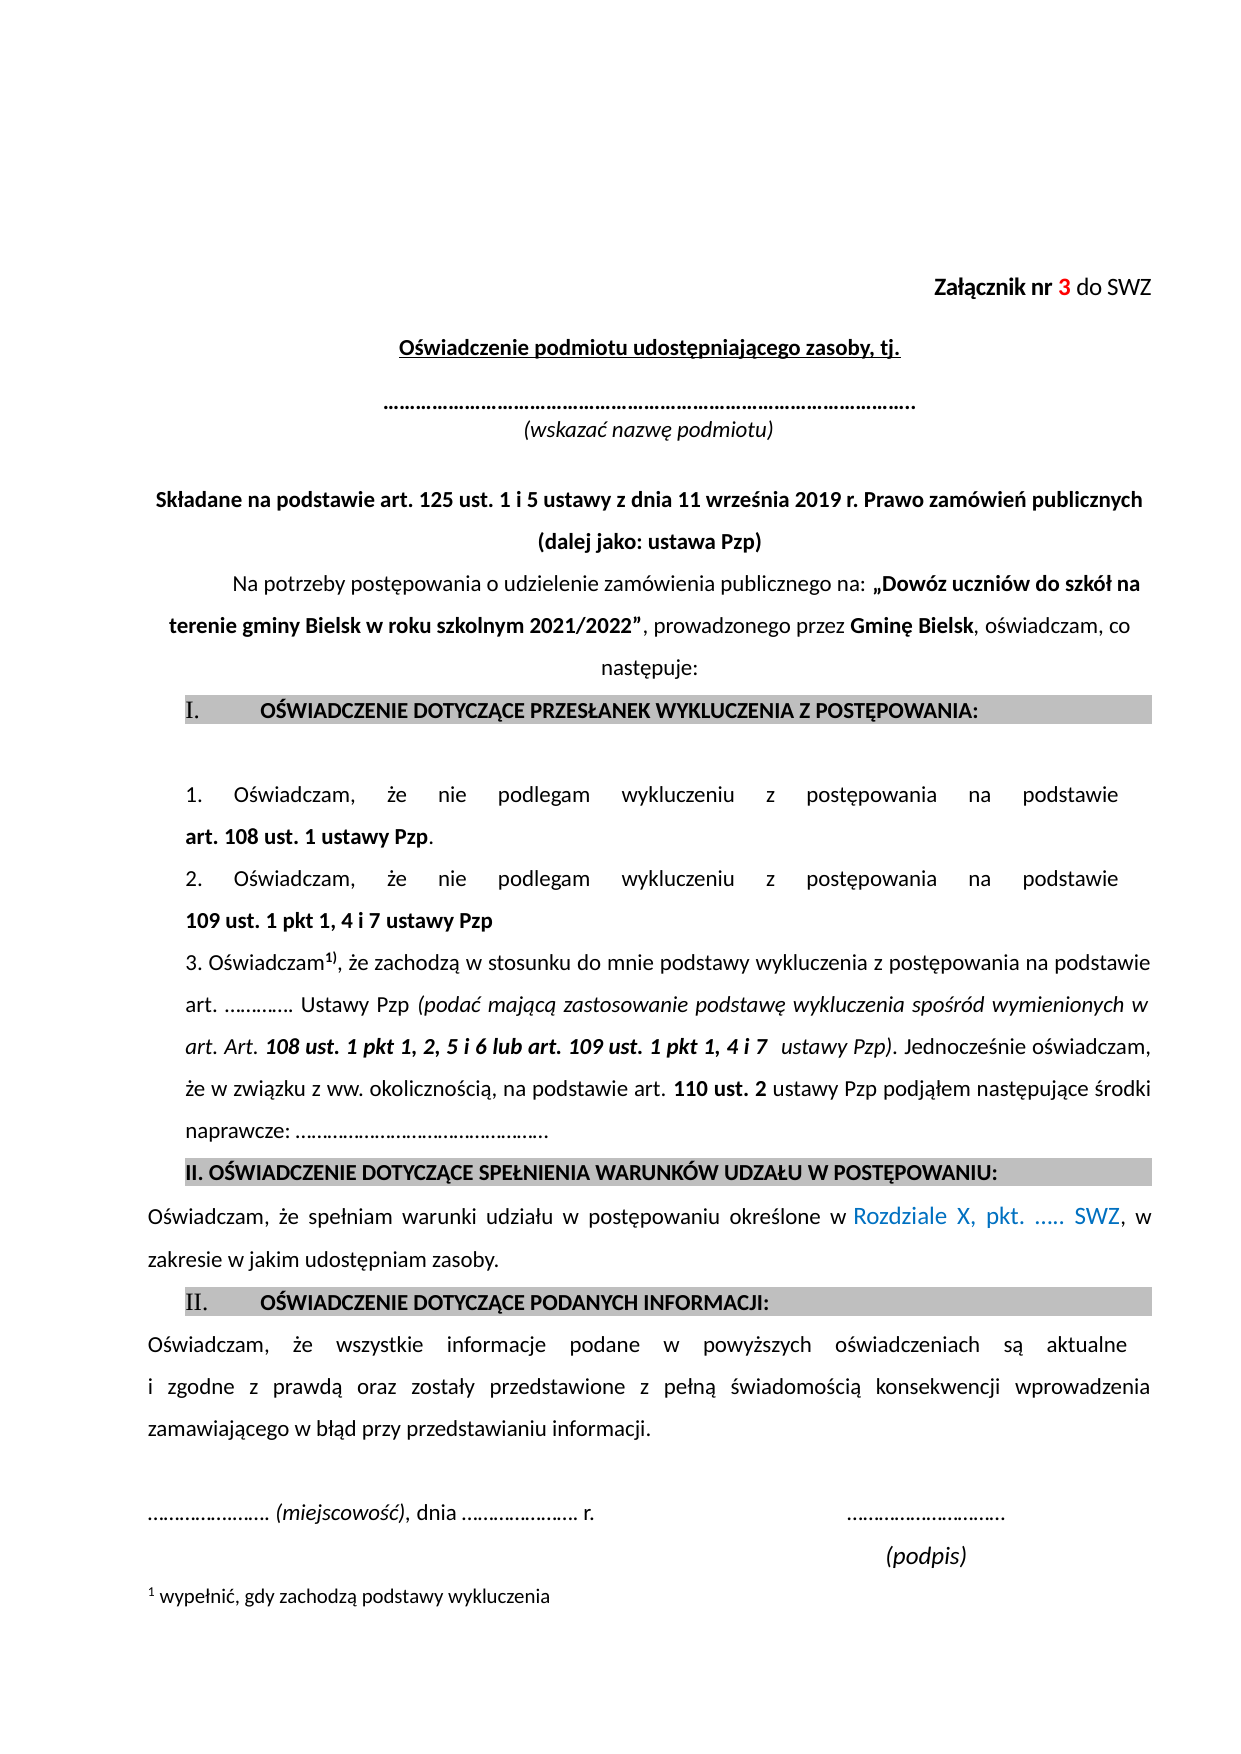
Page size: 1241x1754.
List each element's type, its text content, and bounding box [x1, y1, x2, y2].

text (podpis) [738, 1540, 1152, 1571]
text Załącznik nr 3 do SWZ [301, 272, 1152, 302]
text 1 wypełnić, gdy zachodzą podstawy wykluczenia [148, 1583, 1152, 1609]
text Składane na podstawie art. 125 ust. 1 i 5 ustawy z dnia 11 września 2019 r. Prawo zamówień publicznych (dalej jako: ustawa Pzp) [148, 485, 1152, 555]
text Oświadczenie podmiotu udostępniającego zasoby, tj. [148, 333, 1152, 361]
list OŚWIADCZENIE DOTYCZĄCE PODANYCH INFORMACJI: [185, 1287, 1152, 1316]
text …………………………………………………………………………………….. [148, 387, 1152, 415]
text Oświadczam, że spełniam warunki udziału w postępowaniu określone w Rozdziale X, pkt. ….. SWZ, w zakresie w jakim udostępniam zasoby. [148, 1200, 1152, 1273]
text Oświadczam, że wszystkie informacje podane w powyższych oświadczeniach są aktualne i zgodne z prawdą oraz zostały przedstawione z pełną świadomością konsekwencji wprowadzenia zamawiającego w błąd przy przedstawianiu informacji. [148, 1330, 1152, 1442]
text Na potrzeby postępowania o udzielenie zamówienia publicznego na: „Dowóz uczniów do szkół na terenie gminy Bielsk w roku szkolnym 2021/2022”, prowadzonego przez Gminę Bielsk, oświadczam, co następuje: [148, 569, 1152, 681]
list 3. Oświadczam1), że zachodzą w stosunku do mnie podstawy wykluczenia z postępowania na podstawie art. …………. Ustawy Pzp (podać mającą zastosowanie podstawę wykluczenia spośród wymienionych w art. Art. 108 ust. 1 pkt 1, 2, 5 i 6 lub art. 109 ust. 1 pkt 1, 4 i 7 ustawy Pzp). Jednocześnie oświadczam, że w związku z ww. okolicznością, na podstawie art. 110 ust. 2 ustawy Pzp podjąłem następujące środki naprawcze: ………………………………………… [185, 948, 1152, 1144]
list OŚWIADCZENIE DOTYCZĄCE PRZESŁANEK WYKLUCZENIA Z POSTĘPOWANIA: [185, 695, 1152, 724]
text …………….……. (miejscowość), dnia …………………. r. ………………………… [148, 1498, 1152, 1526]
list 1. Oświadczam, że nie podlegam wykluczeniu z postępowania na podstawie art. 108 ust. 1 ustawy Pzp. [185, 781, 1152, 851]
text (wskazać nazwę podmiotu) [148, 415, 1152, 443]
text II. OŚWIADCZENIE DOTYCZĄCE SPEŁNIENIA WARUNKÓW UDZAŁU W POSTĘPOWANIU: [185, 1158, 1152, 1186]
list 2. Oświadczam, że nie podlegam wykluczeniu z postępowania na podstawie 109 ust. 1 pkt 1, 4 i 7 ustawy Pzp [185, 864, 1152, 934]
